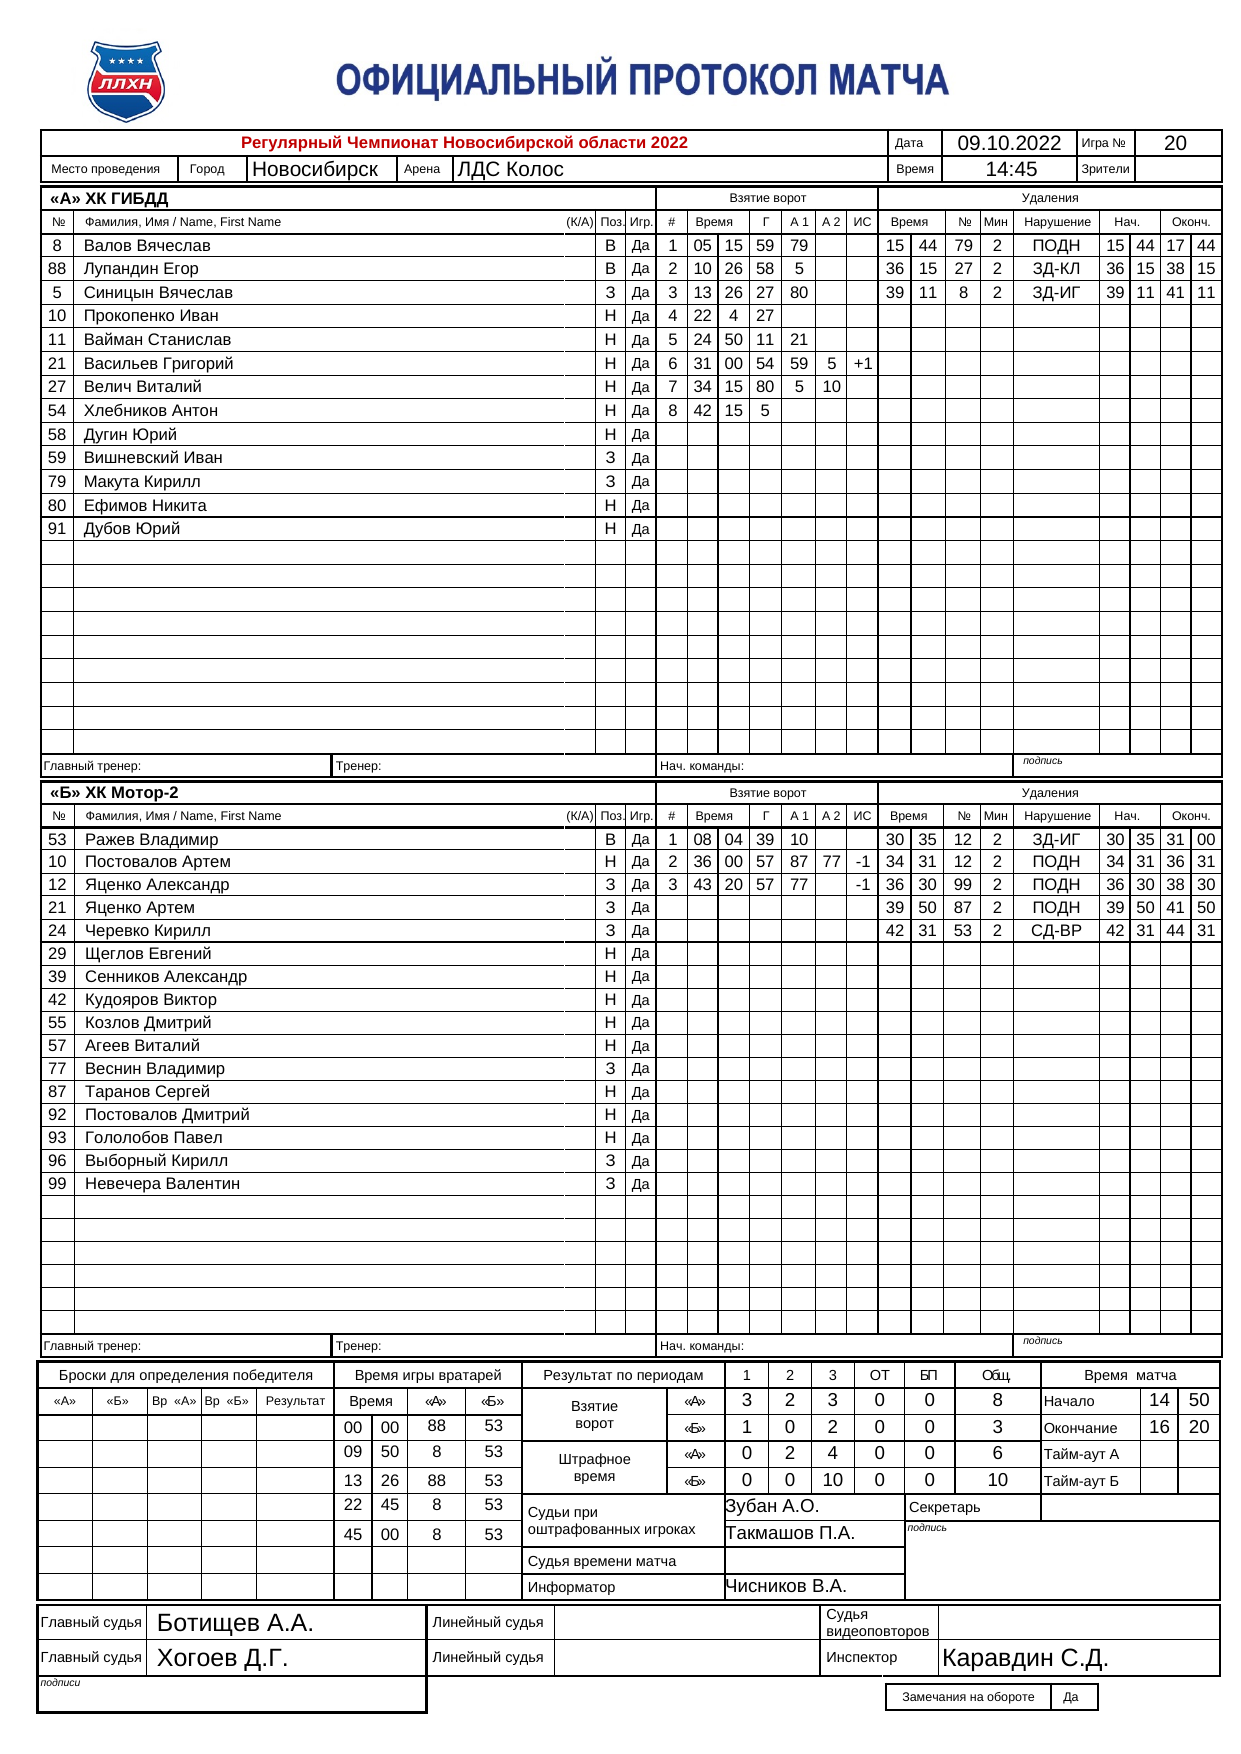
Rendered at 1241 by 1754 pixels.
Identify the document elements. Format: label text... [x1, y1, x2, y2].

table_cell «А» [408, 1389, 465, 1413]
table_cell [879, 328, 910, 351]
table_cell 35 [1131, 829, 1160, 849]
table_cell 87 [944, 896, 980, 918]
table_cell Нач. [1100, 805, 1160, 826]
table_cell Черевко Кирилл [75, 920, 564, 941]
table_cell [1161, 376, 1190, 398]
table_cell [1100, 1081, 1129, 1103]
table_cell 88 [408, 1468, 465, 1493]
table_cell [782, 943, 815, 964]
table_cell [1192, 1150, 1221, 1172]
table_cell [719, 966, 749, 987]
table_cell [912, 1219, 943, 1241]
table_cell 15 [719, 235, 749, 256]
table_cell Да [626, 518, 655, 540]
table_cell [750, 518, 781, 540]
table_cell [688, 896, 717, 918]
table_cell [257, 1574, 333, 1599]
table_cell Судья времени матча [523, 1548, 724, 1573]
table_cell № [944, 805, 980, 826]
table_cell ПОДН [1014, 235, 1099, 256]
table_cell [257, 1416, 333, 1440]
table_cell [847, 1311, 877, 1333]
table_cell 39 [42, 966, 74, 987]
table_cell 39 [879, 281, 910, 303]
table_cell [688, 423, 717, 445]
table_cell 5 [42, 281, 73, 303]
table_cell [1131, 1242, 1160, 1264]
table_cell [750, 1127, 781, 1149]
table_cell [847, 305, 877, 327]
table_cell [565, 1081, 595, 1103]
table_cell Яценко Александр [75, 874, 564, 895]
table_cell [912, 1058, 943, 1079]
table_cell [879, 565, 910, 587]
table_cell 36 [688, 850, 717, 872]
table_cell [750, 1012, 781, 1033]
table_cell [879, 494, 910, 516]
table_cell 53 [466, 1468, 521, 1493]
table_cell [719, 1150, 749, 1172]
table_cell [946, 612, 980, 634]
table_cell [688, 659, 717, 682]
table_cell [750, 989, 781, 1011]
table_cell [1161, 1288, 1190, 1310]
table_cell 13 [688, 281, 717, 303]
table_cell [981, 1173, 1013, 1195]
table_cell [912, 352, 945, 374]
table_cell [847, 1058, 877, 1079]
table_cell 12 [944, 850, 980, 872]
table_cell 15 [719, 399, 749, 422]
table_cell Да [626, 1035, 655, 1057]
table_cell [1192, 659, 1221, 682]
table_cell [1014, 328, 1099, 351]
table_cell [981, 612, 1013, 634]
table_cell [719, 1219, 749, 1241]
table_cell [944, 989, 980, 1011]
table_cell [596, 1219, 625, 1241]
table_cell [879, 730, 910, 753]
table_cell Да [626, 1058, 655, 1079]
table_cell [657, 943, 687, 964]
table_cell 2 [657, 257, 687, 280]
table_cell [879, 470, 910, 493]
table_cell [946, 518, 980, 540]
table_cell Н [596, 399, 625, 422]
table_cell [879, 446, 910, 469]
table_cell [912, 1104, 943, 1126]
table_cell [912, 1081, 943, 1103]
table_cell Да [626, 446, 655, 469]
table_cell Да [626, 989, 655, 1011]
table_cell 0 [905, 1468, 954, 1493]
table_cell [39, 1574, 92, 1599]
table_cell Штрафное время [523, 1442, 666, 1493]
table_cell ЗД-КЛ [1014, 257, 1099, 280]
table_header Время матча [1042, 1363, 1219, 1387]
table_cell [565, 588, 595, 611]
table_cell [688, 518, 717, 540]
table_cell Да [626, 1104, 655, 1126]
table_cell [1192, 399, 1221, 422]
table_cell 54 [750, 352, 781, 374]
table_cell 14:45 [943, 157, 1076, 181]
table_cell Мин [981, 805, 1013, 826]
table_cell [1014, 707, 1099, 729]
table_cell 29 [42, 943, 74, 964]
table_cell [946, 707, 980, 729]
table_cell [1161, 1012, 1190, 1033]
table_cell 42 [879, 920, 910, 941]
table_cell 3 [812, 1389, 854, 1413]
table_cell [1014, 1012, 1099, 1033]
table_cell -1 [847, 874, 877, 895]
table_cell [944, 1288, 980, 1310]
table_cell [688, 541, 717, 564]
table_cell [1131, 1058, 1160, 1079]
table_cell [981, 1150, 1013, 1172]
table_cell [565, 730, 595, 753]
table_cell 0 [905, 1442, 954, 1467]
table_cell 43 [688, 874, 717, 895]
table_cell 12 [944, 829, 980, 849]
table_cell 2 [657, 850, 687, 872]
table_cell Вишневский Иван [74, 446, 564, 469]
table_cell [750, 1311, 781, 1333]
table_cell [257, 1547, 333, 1573]
table_cell [1131, 352, 1160, 374]
table_cell Да [626, 1173, 655, 1195]
table_cell [946, 328, 980, 351]
table_cell [657, 1242, 687, 1264]
table_cell Главный судья [39, 1606, 146, 1639]
table_cell Постовалов Дмитрий [75, 1104, 564, 1126]
table_cell [1014, 943, 1099, 964]
table_cell 00 [719, 850, 749, 872]
table_header «А» ХК ГИБДД [42, 188, 655, 209]
table_cell [626, 1196, 655, 1218]
table_cell [373, 1547, 407, 1573]
table_cell [1192, 1104, 1221, 1126]
table_cell [782, 565, 815, 587]
table_cell [596, 683, 625, 706]
table_cell Ражев Владимир [75, 829, 564, 849]
table_cell Да [626, 305, 655, 327]
table_cell Время [688, 805, 749, 826]
table_cell 00 [373, 1521, 407, 1546]
table_cell [981, 1288, 1013, 1310]
table_cell [1192, 494, 1221, 516]
table_cell [879, 683, 910, 706]
table_cell Результат [257, 1389, 333, 1413]
table_cell [74, 541, 564, 564]
table_cell 36 [1161, 850, 1190, 872]
table_cell [1161, 730, 1190, 753]
table_cell [688, 1265, 717, 1287]
table_cell [719, 683, 749, 706]
table_cell [688, 730, 717, 753]
table_cell [466, 1574, 521, 1599]
table_cell 42 [42, 989, 74, 1011]
table_cell [782, 896, 815, 918]
table_cell [1161, 636, 1190, 658]
table_cell Тренер: [333, 755, 655, 776]
table_cell Хлебников Антон [74, 399, 564, 422]
table_cell [596, 730, 625, 753]
table_cell [719, 1242, 749, 1264]
table_cell Время [335, 1389, 407, 1413]
table_cell Да [626, 494, 655, 516]
table_cell [1192, 1035, 1221, 1057]
table_cell Н [596, 518, 625, 540]
table_cell [816, 1311, 846, 1333]
table_cell [912, 376, 945, 398]
table_cell [944, 1242, 980, 1264]
table_cell 5 [782, 257, 815, 280]
table_cell [466, 1547, 521, 1573]
table_cell 26 [719, 257, 749, 280]
table_cell Н [596, 494, 625, 516]
table_cell 36 [1100, 257, 1129, 280]
table_cell [1014, 1127, 1099, 1149]
table_cell Нач. [1100, 211, 1160, 233]
table_cell [847, 896, 877, 918]
table_cell [657, 1127, 687, 1149]
table_cell [1100, 1173, 1129, 1195]
table_cell [816, 1150, 846, 1172]
table_cell [719, 1288, 749, 1310]
table_cell [565, 896, 595, 918]
table_cell [847, 281, 877, 303]
table_cell Тайм-аут А [1042, 1441, 1140, 1467]
table_cell [657, 683, 687, 706]
table_cell [75, 1242, 564, 1264]
table_cell [847, 1081, 877, 1103]
table_cell [1161, 588, 1190, 611]
table_cell [750, 541, 781, 564]
table_cell [657, 588, 687, 611]
table_cell 55 [42, 1012, 74, 1033]
table_cell Невечера Валентин [75, 1173, 564, 1195]
table_cell [1100, 1150, 1129, 1172]
table_cell [847, 612, 877, 634]
table_cell «Б» [668, 1468, 724, 1493]
table_cell [74, 588, 564, 611]
table_cell [1192, 305, 1221, 327]
table_cell 5 [750, 399, 781, 422]
table_cell 15 [912, 257, 945, 280]
table_cell -1 [847, 850, 877, 872]
table_cell Кудояров Виктор [75, 989, 564, 1011]
table_cell [1131, 683, 1160, 706]
table_header Регулярный Чемпионат Новосибирской области 2022 [42, 131, 887, 155]
table_cell [981, 989, 1013, 1011]
table_cell Да [626, 376, 655, 398]
table_cell 3 [956, 1415, 1040, 1440]
table_cell [42, 588, 73, 611]
table_cell [981, 399, 1013, 422]
table_cell [719, 1012, 749, 1033]
table_cell [1100, 989, 1129, 1011]
table_cell З [596, 896, 625, 918]
table_cell [1161, 328, 1190, 351]
table_cell Да [626, 943, 655, 964]
table_cell [565, 423, 595, 445]
table_cell Да [626, 257, 655, 280]
table_cell [1161, 1150, 1190, 1172]
table_cell [879, 707, 910, 729]
table_cell 77 [782, 874, 815, 895]
table_cell [626, 659, 655, 682]
table_cell [1100, 494, 1129, 516]
table_cell [782, 1311, 815, 1333]
table_cell 36 [879, 874, 910, 895]
table_cell Каравдин С.Д. [939, 1640, 1219, 1675]
table_cell 87 [782, 850, 815, 872]
table_cell Такмашов П.А. [726, 1521, 904, 1546]
table_cell [1100, 1242, 1129, 1264]
table_cell [626, 730, 655, 753]
table_cell [750, 423, 781, 445]
table_cell [39, 1468, 92, 1493]
table_cell 59 [750, 235, 781, 256]
table_cell Н [596, 352, 625, 374]
table_cell [1161, 494, 1190, 516]
table_cell [1131, 588, 1160, 611]
table_cell [1161, 1265, 1190, 1287]
table_cell [946, 588, 980, 611]
table_cell Судьи при оштрафованных игроках [523, 1495, 724, 1546]
table_cell [879, 1288, 910, 1310]
table_cell [782, 305, 815, 327]
table_cell 59 [42, 446, 73, 469]
table_cell [847, 1012, 877, 1033]
table_cell 2 [981, 257, 1013, 280]
table_cell Секретарь [906, 1495, 1040, 1520]
table_cell [1100, 1035, 1129, 1057]
table_cell [596, 1288, 625, 1310]
table_cell [782, 1127, 815, 1149]
table_cell [944, 1081, 980, 1103]
table_cell [719, 896, 749, 918]
table_cell Велич Виталий [74, 376, 564, 398]
table_cell [565, 1219, 595, 1241]
table_cell 2 [981, 235, 1013, 256]
table_cell [879, 518, 910, 540]
table_cell Взятие ворот [523, 1389, 666, 1440]
table_cell 09 [335, 1441, 371, 1467]
table_cell 57 [750, 874, 781, 895]
table_cell Выборный Кирилл [75, 1150, 564, 1172]
table_cell [750, 612, 781, 634]
table_cell [1161, 518, 1190, 540]
table_cell [1131, 707, 1160, 729]
table_cell 08 [688, 829, 717, 849]
table_cell 4 [719, 305, 749, 327]
table_cell [657, 1196, 687, 1218]
table_cell [1100, 352, 1129, 374]
table_cell [981, 683, 1013, 706]
table_cell 20 [719, 874, 749, 895]
table_cell [596, 612, 625, 634]
table_cell Да [626, 896, 655, 918]
table_cell 45 [373, 1494, 407, 1520]
table_cell [565, 376, 595, 398]
table_cell 50 [1192, 896, 1221, 918]
table_cell 34 [1100, 850, 1129, 872]
table_cell [565, 305, 595, 327]
table_cell 26 [373, 1468, 407, 1493]
table_cell Н [596, 850, 625, 872]
table_cell [1192, 1081, 1221, 1103]
table_cell [879, 588, 910, 611]
table_header 1 [726, 1363, 768, 1387]
table_cell 53 [466, 1521, 521, 1546]
table_cell [1192, 423, 1221, 445]
table_cell [428, 1677, 882, 1711]
table_cell 31 [1192, 920, 1221, 941]
table_cell [39, 1494, 92, 1520]
table_cell [1161, 446, 1190, 469]
table_cell СД-ВР [1014, 920, 1099, 941]
table_cell А 1 [782, 211, 815, 233]
table_cell 5 [657, 328, 687, 351]
table_cell Да [626, 470, 655, 493]
table_cell [912, 1196, 943, 1218]
table_cell ИС [847, 211, 877, 233]
table_cell подпись [1014, 1335, 1221, 1356]
table_cell [1131, 1311, 1160, 1333]
table_cell [879, 989, 910, 1011]
table_cell Постовалов Артем [75, 850, 564, 872]
table_cell 41 [1161, 896, 1190, 918]
table_header Взятие ворот [657, 783, 877, 803]
table_header Взятие ворот [657, 188, 877, 209]
table_cell 44 [1131, 235, 1160, 256]
table_cell [42, 1219, 74, 1241]
table_cell [42, 1311, 74, 1333]
table_cell [1100, 446, 1129, 469]
table_cell [555, 1606, 819, 1639]
table_cell Фамилия, Имя / Name, First Name [75, 805, 565, 826]
table_cell [719, 636, 749, 658]
table_cell [1131, 1150, 1160, 1172]
table_cell [981, 1265, 1013, 1287]
table_cell [148, 1441, 201, 1467]
table_cell [565, 1196, 595, 1218]
table_cell [1131, 1127, 1160, 1149]
table_cell [944, 1150, 980, 1172]
table_cell [782, 1150, 815, 1172]
table_cell 39 [1100, 281, 1129, 303]
table_cell [981, 494, 1013, 516]
table_cell [782, 588, 815, 611]
table_cell [1131, 943, 1160, 964]
table_cell 53 [466, 1416, 521, 1440]
table_cell [879, 305, 910, 327]
table_cell [42, 1265, 74, 1287]
table_cell [847, 235, 877, 256]
table_cell 59 [782, 352, 815, 374]
table_cell 2 [981, 829, 1013, 849]
table_cell Да [626, 920, 655, 941]
table_cell [782, 1058, 815, 1079]
table_header 2 [769, 1363, 811, 1387]
table_cell [981, 1081, 1013, 1103]
table_cell [719, 565, 749, 587]
table_cell [1131, 541, 1160, 564]
table_cell [816, 683, 846, 706]
table_cell [981, 588, 1013, 611]
table_cell [688, 683, 717, 706]
table_cell [626, 1288, 655, 1310]
table_cell [1100, 707, 1129, 729]
table_cell [1141, 1468, 1177, 1493]
table_cell [1192, 1058, 1221, 1079]
table_cell [1100, 730, 1129, 753]
table_cell Да [626, 829, 655, 849]
table_cell [657, 612, 687, 634]
table_cell [1100, 470, 1129, 493]
table_cell [879, 1150, 910, 1172]
table_cell [596, 659, 625, 682]
table_cell [750, 1196, 781, 1218]
table_cell Нарушение [1014, 805, 1099, 826]
table_cell 6 [657, 352, 687, 374]
table_cell [879, 1081, 910, 1103]
table_cell [1161, 565, 1190, 587]
table_header Удаления [879, 188, 1221, 209]
table_cell [847, 683, 877, 706]
table_cell [912, 494, 945, 516]
table_cell З [596, 281, 625, 303]
table_cell Н [596, 989, 625, 1011]
table_cell [1100, 518, 1129, 540]
table_cell [1100, 1058, 1129, 1079]
table_cell [74, 730, 564, 753]
table_cell А 1 [782, 805, 815, 826]
table_cell [688, 494, 717, 516]
table_cell [1192, 1196, 1221, 1218]
table_cell 77 [42, 1058, 74, 1079]
table_cell [719, 470, 749, 493]
table_cell [912, 1173, 943, 1195]
table_cell [257, 1494, 333, 1520]
table_cell [816, 612, 846, 634]
table_cell [750, 565, 781, 587]
table_cell З [596, 920, 625, 941]
table_cell [202, 1521, 256, 1546]
table_cell 30 [1131, 874, 1160, 895]
table_cell [879, 659, 910, 682]
table_cell 27 [750, 305, 781, 327]
table_cell 00 [335, 1416, 371, 1440]
table_cell 27 [750, 281, 781, 303]
table_cell [688, 1173, 717, 1195]
table_cell [782, 707, 815, 729]
table_cell [750, 1150, 781, 1172]
table_cell [816, 1196, 846, 1218]
table_cell [39, 1416, 92, 1440]
table_cell 24 [688, 328, 717, 351]
table_cell 31 [1131, 850, 1160, 872]
table_cell [626, 541, 655, 564]
table_cell [1192, 1265, 1221, 1287]
table_cell [688, 565, 717, 587]
table_cell 30 [1192, 874, 1221, 895]
table_cell [816, 494, 846, 516]
table_cell 7 [657, 376, 687, 398]
table_cell Да [626, 423, 655, 445]
table_cell [688, 470, 717, 493]
table_cell [688, 1058, 717, 1079]
table_cell [847, 730, 877, 753]
table_cell [626, 683, 655, 706]
table_cell ЗД-ИГ [1014, 281, 1099, 303]
table_cell ИС [847, 805, 877, 826]
table_cell [657, 1265, 687, 1287]
table_cell «Б» [93, 1389, 147, 1413]
table_cell [879, 612, 910, 634]
table_cell [596, 588, 625, 611]
table_cell [1179, 1441, 1219, 1467]
table_cell [1161, 352, 1190, 374]
table_cell 54 [42, 399, 73, 422]
table_cell [42, 1196, 74, 1218]
table_cell +1 [847, 352, 877, 374]
table_cell 5 [782, 376, 815, 398]
table_cell № [42, 211, 73, 233]
table_cell 11 [1131, 281, 1160, 303]
table_cell [688, 1150, 717, 1172]
table_cell [946, 352, 980, 374]
table_cell [847, 920, 877, 941]
table_cell [782, 518, 815, 540]
table_cell [148, 1494, 201, 1520]
table_cell [657, 1104, 687, 1126]
table_cell Валов Вячеслав [74, 235, 564, 256]
table_cell [565, 352, 595, 374]
table_cell [1131, 966, 1160, 987]
table_cell 88 [408, 1416, 465, 1440]
table_cell [719, 494, 749, 516]
table_cell 10 [42, 850, 74, 872]
table_cell [42, 1242, 74, 1264]
table_cell [1131, 1012, 1160, 1033]
table_cell [1161, 1127, 1190, 1149]
table_header БП [905, 1363, 954, 1387]
table_cell [946, 423, 980, 445]
table_cell [42, 612, 73, 634]
table_cell [42, 1288, 74, 1310]
table_cell [1161, 305, 1190, 327]
table_header Дата [889, 131, 941, 155]
table_cell [816, 399, 846, 422]
table_cell [816, 1242, 846, 1264]
table_cell [1131, 305, 1160, 327]
table_cell 8 [42, 235, 73, 256]
table_cell [816, 1058, 846, 1079]
table_cell 39 [1100, 896, 1129, 918]
table_cell [408, 1547, 465, 1573]
table_cell [42, 707, 73, 729]
table_cell [202, 1494, 256, 1520]
table_cell [1192, 518, 1221, 540]
table_cell [944, 1196, 980, 1218]
table_cell [1192, 376, 1221, 398]
table_cell подписи [39, 1677, 425, 1711]
table_cell [912, 518, 945, 540]
table_cell [816, 1081, 846, 1103]
table_cell Синицын Вячеслав [74, 281, 564, 303]
table_cell [847, 1150, 877, 1172]
table_cell Нач. команды: [657, 1335, 1012, 1356]
table_cell 27 [42, 376, 73, 398]
table_cell [750, 683, 781, 706]
table_cell [1131, 494, 1160, 516]
table_cell [1192, 1311, 1221, 1333]
table_cell 15 [719, 376, 749, 398]
table_cell [565, 541, 595, 564]
table_cell [1161, 1058, 1190, 1079]
table_cell [688, 636, 717, 658]
table_cell 3 [657, 281, 687, 303]
table_cell [946, 399, 980, 422]
table_cell [1131, 328, 1160, 351]
table_cell З [596, 446, 625, 469]
table_cell [912, 1288, 943, 1310]
table_cell [1131, 1219, 1160, 1241]
table_cell [946, 683, 980, 706]
table_cell [847, 829, 877, 849]
table_cell [1192, 1288, 1221, 1310]
table_cell [816, 1127, 846, 1149]
table_cell [565, 989, 595, 1011]
table_cell [879, 541, 910, 564]
table_cell [657, 1058, 687, 1079]
table_cell [847, 1104, 877, 1126]
table_cell [1192, 730, 1221, 753]
table_cell 50 [912, 896, 943, 918]
table_cell З [596, 1058, 625, 1079]
table_header Замечания на обороте [887, 1685, 1050, 1709]
table_cell [816, 328, 846, 351]
table_cell Козлов Дмитрий [75, 1012, 564, 1033]
table_cell [1131, 1288, 1160, 1310]
table_cell [879, 352, 910, 374]
table_cell ПОДН [1014, 850, 1099, 872]
table_cell [719, 1058, 749, 1079]
table_cell [257, 1468, 333, 1493]
table_cell Зубан А.О. [726, 1495, 904, 1520]
table_cell Да [626, 1081, 655, 1103]
table_cell 38 [1161, 257, 1190, 280]
table_cell [626, 707, 655, 729]
table_cell [688, 966, 717, 987]
table_cell [565, 1012, 595, 1033]
table_cell [1192, 565, 1221, 587]
table_cell [1100, 636, 1129, 658]
table_cell 0 [726, 1442, 768, 1467]
table_cell 53 [466, 1441, 521, 1467]
table_cell [981, 565, 1013, 587]
table_cell [1014, 1058, 1099, 1079]
table_cell [944, 1173, 980, 1195]
table_cell [1192, 588, 1221, 611]
table_cell [555, 1640, 819, 1675]
table_cell [847, 659, 877, 682]
table_cell [42, 730, 73, 753]
table_cell [816, 659, 846, 682]
table_cell [1161, 399, 1190, 422]
table_cell [782, 636, 815, 658]
table_cell [847, 1242, 877, 1264]
table_cell [657, 1035, 687, 1057]
table_cell [688, 1288, 717, 1310]
table_cell [39, 1547, 92, 1573]
table_cell [688, 989, 717, 1011]
table_cell Н [596, 943, 625, 964]
table_cell 3 [657, 874, 687, 895]
table_cell [816, 896, 846, 918]
table_cell 57 [750, 850, 781, 872]
table_cell [981, 1104, 1013, 1126]
table_cell [879, 943, 910, 964]
table_cell [816, 470, 846, 493]
table_header «Б» ХК Мотор-2 [42, 783, 655, 803]
table_cell [946, 659, 980, 682]
table_cell [1014, 1196, 1099, 1218]
table_cell [879, 1104, 910, 1126]
table_cell [1131, 376, 1160, 398]
table_cell 50 [373, 1441, 407, 1467]
table_cell [565, 399, 595, 422]
table_cell 11 [912, 281, 945, 303]
table_cell Н [596, 423, 625, 445]
table_cell [879, 1035, 910, 1057]
table_cell Гололобов Павел [75, 1127, 564, 1149]
table_cell 50 [719, 328, 749, 351]
table_cell Новосибирск [248, 157, 396, 181]
table_cell [1131, 423, 1160, 445]
table_cell [565, 1311, 595, 1333]
table_cell [565, 281, 595, 303]
table_cell ЛДС Колос [454, 157, 887, 181]
table_cell 50 [1179, 1389, 1219, 1413]
table_cell 53 [466, 1494, 521, 1520]
table_cell [944, 1127, 980, 1149]
table_cell Да [626, 874, 655, 895]
table_cell Прокопенко Иван [74, 305, 564, 327]
table_cell [657, 989, 687, 1011]
table_cell 44 [912, 235, 945, 256]
table_cell Вайман Станислав [74, 328, 564, 351]
table_cell [719, 1173, 749, 1195]
table_cell [782, 494, 815, 516]
table_cell [719, 588, 749, 611]
table_cell # [657, 805, 687, 826]
table_cell [1161, 989, 1190, 1011]
table_cell 0 [726, 1468, 768, 1493]
table_cell [847, 1127, 877, 1149]
table_cell [847, 1219, 877, 1241]
table_cell [1131, 1265, 1160, 1287]
table_cell [946, 470, 980, 493]
table_cell [657, 659, 687, 682]
table_cell [335, 1574, 371, 1599]
table_cell [1014, 399, 1099, 422]
table_cell 2 [981, 281, 1013, 303]
table_cell Главный тренер: [42, 755, 330, 776]
table_cell [750, 1035, 781, 1057]
table_cell [1161, 1035, 1190, 1057]
table_cell [782, 989, 815, 1011]
table_cell [565, 1058, 595, 1079]
table_cell [202, 1574, 256, 1599]
table_cell [1192, 636, 1221, 658]
table_cell 17 [1161, 235, 1190, 256]
table_cell 2 [769, 1389, 811, 1413]
table_cell [912, 1035, 943, 1057]
table_cell [782, 1196, 815, 1218]
table_cell [39, 1441, 92, 1467]
table_cell Поз. [596, 805, 625, 826]
table_cell [847, 399, 877, 422]
table_cell [879, 1196, 910, 1218]
table_cell [148, 1521, 201, 1546]
table_cell 36 [1100, 874, 1129, 895]
table_cell Да [626, 1012, 655, 1033]
table_cell 00 [1192, 829, 1221, 849]
table_cell ПОДН [1014, 874, 1099, 895]
table_cell [688, 1035, 717, 1057]
table_cell [879, 1127, 910, 1149]
table_cell [750, 1219, 781, 1241]
table_cell 42 [688, 399, 717, 422]
table_cell [657, 423, 687, 445]
table_header 20 [1136, 131, 1221, 155]
table_cell [688, 1127, 717, 1149]
table_cell [1131, 1081, 1160, 1103]
table_cell [688, 1081, 717, 1103]
table_cell 14 [1141, 1389, 1177, 1413]
table_cell [93, 1547, 147, 1573]
table_cell [626, 1265, 655, 1287]
table_header 3 [812, 1363, 854, 1387]
table_cell [719, 1081, 749, 1103]
table_cell [847, 423, 877, 445]
table_cell «А» [39, 1389, 92, 1413]
table_cell [816, 235, 846, 256]
table_cell [1014, 683, 1099, 706]
table_cell [1100, 1219, 1129, 1241]
table_cell [944, 1219, 980, 1241]
table_cell [688, 446, 717, 469]
table_cell [816, 1012, 846, 1033]
table_cell [847, 1265, 877, 1287]
table_cell [879, 636, 910, 658]
table_cell Да [626, 352, 655, 374]
table_cell [1192, 966, 1221, 987]
table_header Броски для определения победителя [39, 1363, 333, 1387]
table_cell 1 [657, 235, 687, 256]
table_cell [1136, 157, 1221, 181]
table_cell [565, 257, 595, 280]
table_cell [946, 494, 980, 516]
table_cell [1131, 636, 1160, 658]
table_cell [408, 1574, 465, 1599]
table_cell 10 [688, 257, 717, 280]
table_cell [847, 1035, 877, 1057]
table_cell [657, 446, 687, 469]
table_cell [626, 565, 655, 587]
table_cell [1192, 328, 1221, 351]
table_cell [1014, 518, 1099, 540]
table_cell 2 [769, 1442, 811, 1467]
table_cell 0 [769, 1468, 811, 1493]
table_cell [816, 829, 846, 849]
table_cell [1100, 376, 1129, 398]
table_cell [847, 541, 877, 564]
table_cell [202, 1468, 256, 1493]
table_cell [847, 494, 877, 516]
table_cell Место проведения [42, 157, 177, 181]
table_cell Зрители [1078, 157, 1134, 181]
table_cell [75, 1265, 564, 1287]
table_cell [912, 328, 945, 351]
table_cell [847, 328, 877, 351]
table_cell [565, 966, 595, 987]
table_cell [1100, 399, 1129, 422]
table_cell Время [879, 805, 943, 826]
table_cell [688, 612, 717, 634]
table_cell 11 [42, 328, 73, 351]
table_cell [202, 1416, 256, 1440]
table_cell [912, 683, 945, 706]
table_cell [1014, 541, 1099, 564]
table_cell [879, 376, 910, 398]
table_cell [1099, 1682, 1220, 1711]
table_cell 31 [912, 920, 943, 941]
table_cell Чисников В.А. [726, 1575, 904, 1599]
table_cell [719, 943, 749, 964]
table_cell [1100, 541, 1129, 564]
table_cell [1161, 423, 1190, 445]
table_cell [75, 1311, 564, 1333]
table_cell «А» [668, 1389, 724, 1413]
table_cell [912, 423, 945, 445]
table_cell [912, 399, 945, 422]
table_cell [75, 1219, 564, 1241]
table_cell [1192, 1012, 1221, 1033]
table_cell 31 [1192, 850, 1221, 872]
table_cell [688, 1219, 717, 1241]
table_cell [847, 565, 877, 587]
table_cell [719, 612, 749, 634]
table_cell 79 [946, 235, 980, 256]
table_cell [1192, 1173, 1221, 1195]
table_cell [879, 1058, 910, 1079]
table_cell [912, 1012, 943, 1033]
table_cell [981, 305, 1013, 327]
table_cell [816, 636, 846, 658]
table_cell [1192, 1127, 1221, 1149]
table_cell [1014, 376, 1099, 398]
table_cell [816, 518, 846, 540]
table_cell 44 [1161, 920, 1190, 941]
table_cell [1100, 305, 1129, 327]
table_cell [750, 494, 781, 516]
table_cell [847, 588, 877, 611]
table_cell З [596, 874, 625, 895]
table_cell [912, 730, 945, 753]
table_cell [626, 588, 655, 611]
table_cell [944, 1035, 980, 1057]
table_cell [1131, 989, 1160, 1011]
table_cell Н [596, 1035, 625, 1057]
table_cell [750, 470, 781, 493]
table_cell 91 [42, 518, 73, 540]
table_cell [596, 1265, 625, 1287]
table_cell [981, 636, 1013, 658]
table_cell [719, 518, 749, 540]
table_cell 2 [812, 1415, 854, 1440]
table_cell [93, 1468, 147, 1493]
table_cell [782, 966, 815, 987]
table_cell 36 [879, 257, 910, 280]
table_cell [657, 1081, 687, 1103]
table_cell [782, 1035, 815, 1057]
table_cell [981, 470, 1013, 493]
table_cell [373, 1574, 407, 1599]
table_cell 22 [688, 305, 717, 327]
table_cell [981, 707, 1013, 729]
table_cell 24 [42, 920, 74, 941]
table_cell [596, 636, 625, 658]
table_cell [1014, 1311, 1099, 1333]
table_cell [42, 636, 73, 658]
table_cell [1014, 966, 1099, 987]
table_cell [847, 470, 877, 493]
table_cell [981, 1012, 1013, 1033]
table_cell [93, 1521, 147, 1546]
table_cell [1014, 470, 1099, 493]
table_cell [981, 1242, 1013, 1264]
table_cell [688, 1242, 717, 1264]
table_cell [257, 1521, 333, 1546]
table_cell [1014, 989, 1099, 1011]
table_cell [816, 1104, 846, 1126]
table_header Общ. [956, 1363, 1040, 1387]
table_cell 13 [335, 1468, 371, 1493]
table_cell [148, 1468, 201, 1493]
table_cell [719, 423, 749, 445]
table_cell [1100, 1265, 1129, 1287]
table_cell подпись [906, 1522, 1219, 1599]
table_header 09.10.2022 [943, 131, 1076, 155]
table_cell [1192, 446, 1221, 469]
table_cell 30 [912, 874, 943, 895]
table_cell [782, 730, 815, 753]
table_cell [816, 541, 846, 564]
table_cell [750, 966, 781, 987]
table_cell 31 [1131, 920, 1160, 941]
table_cell [946, 446, 980, 469]
table_cell [1179, 1468, 1219, 1493]
table_cell «Б» [668, 1415, 724, 1440]
table_cell [74, 636, 564, 658]
table_cell [565, 1127, 595, 1149]
table_cell 87 [42, 1081, 74, 1103]
table_cell [847, 1173, 877, 1195]
table_cell [1014, 494, 1099, 516]
table_cell [847, 1196, 877, 1218]
table_cell [1100, 659, 1129, 682]
table_cell [39, 1521, 92, 1546]
table_cell [1131, 1196, 1160, 1218]
table_cell [816, 989, 846, 1011]
table_cell [1161, 1219, 1190, 1241]
table_cell [1014, 1219, 1099, 1241]
table_cell 10 [812, 1468, 854, 1493]
table_cell 88 [42, 257, 73, 280]
table_cell [596, 541, 625, 564]
table_cell [816, 943, 846, 964]
table_cell [1192, 989, 1221, 1011]
table_cell [257, 1441, 333, 1467]
table_cell 35 [912, 829, 943, 849]
table_cell [750, 1242, 781, 1264]
table_cell [946, 565, 980, 587]
table_cell 58 [42, 423, 73, 445]
table_cell [1161, 1242, 1190, 1264]
table_cell [719, 1035, 749, 1057]
table_cell 0 [855, 1468, 904, 1493]
table_cell [626, 612, 655, 634]
table_cell 39 [750, 829, 781, 849]
table_cell № [42, 805, 74, 826]
table_cell Васильев Григорий [74, 352, 564, 374]
table_cell [719, 1196, 749, 1218]
table_cell 92 [42, 1104, 74, 1126]
table_cell 0 [855, 1442, 904, 1467]
table_cell [912, 1311, 943, 1333]
table_cell [981, 1127, 1013, 1149]
table_cell [750, 659, 781, 682]
table_cell [42, 565, 73, 587]
table_cell Тайм-аут Б [1042, 1468, 1140, 1493]
table_cell [1131, 399, 1160, 422]
table_cell [1100, 943, 1129, 964]
table_cell 8 [408, 1441, 465, 1467]
table_cell [1131, 470, 1160, 493]
table_cell [565, 470, 595, 493]
table_cell Время [889, 157, 941, 181]
table_cell [1131, 1104, 1160, 1126]
table_cell [981, 659, 1013, 682]
table_cell 44 [1192, 235, 1221, 256]
table_cell [912, 446, 945, 469]
table_cell [912, 636, 945, 658]
table_cell [1100, 1196, 1129, 1218]
table_cell [565, 920, 595, 941]
table_cell [879, 1311, 910, 1333]
table_cell 26 [719, 281, 749, 303]
table_cell А 2 [816, 211, 846, 233]
table_cell 80 [782, 281, 815, 303]
table_cell [816, 281, 846, 303]
table_cell Н [596, 966, 625, 987]
table_cell Да [626, 328, 655, 351]
table_cell [879, 966, 910, 987]
table_cell [1131, 659, 1160, 682]
table_cell [565, 1173, 595, 1195]
table_cell Дугин Юрий [74, 423, 564, 445]
table_cell 0 [855, 1389, 904, 1413]
table_cell [1161, 707, 1190, 729]
table_cell 15 [1100, 235, 1129, 256]
table_cell 57 [42, 1035, 74, 1057]
table_cell 15 [879, 235, 910, 256]
table_cell 10 [956, 1468, 1040, 1493]
table_cell Таранов Сергей [75, 1081, 564, 1103]
table_cell ПОДН [1014, 896, 1099, 918]
table_cell [782, 541, 815, 564]
table_cell [565, 235, 595, 256]
table_cell 8 [408, 1521, 465, 1546]
table_cell [719, 730, 749, 753]
table_cell [596, 1242, 625, 1264]
table_cell [719, 1265, 749, 1287]
table_cell [565, 1035, 595, 1057]
table_cell З [596, 1173, 625, 1195]
table_cell Агеев Виталий [75, 1035, 564, 1057]
table_cell 00 [719, 352, 749, 374]
table_cell [657, 1288, 687, 1310]
table_cell [816, 1035, 846, 1057]
table_cell [1161, 1081, 1190, 1103]
table_cell Инспектор [821, 1640, 938, 1675]
table_cell Информатор [523, 1575, 724, 1599]
table_cell [1131, 1035, 1160, 1057]
table_cell [981, 1058, 1013, 1079]
table_cell [879, 1219, 910, 1241]
table_cell 8 [956, 1389, 1040, 1413]
table_cell 42 [1100, 920, 1129, 941]
table_header Результат по периодам [523, 1363, 724, 1387]
table_cell [688, 1196, 717, 1218]
table_cell [750, 1058, 781, 1079]
table_cell [1014, 1173, 1099, 1195]
table_cell Да [626, 966, 655, 987]
table_cell [1131, 565, 1160, 587]
table_cell Мин [981, 211, 1013, 233]
table_cell [1161, 683, 1190, 706]
table_cell [148, 1574, 201, 1599]
table_cell [565, 659, 595, 682]
table_cell [1100, 683, 1129, 706]
table_cell [565, 612, 595, 634]
table_cell [816, 874, 846, 895]
table_cell [688, 1012, 717, 1033]
table_cell [981, 518, 1013, 540]
table_cell [782, 399, 815, 422]
table_cell [782, 920, 815, 941]
table_cell [912, 1242, 943, 1264]
table_cell Город [179, 157, 246, 181]
table_cell [981, 376, 1013, 398]
table_cell Да [626, 850, 655, 872]
table_cell [879, 1242, 910, 1264]
table_cell 0 [769, 1415, 811, 1440]
table_cell 04 [719, 829, 749, 849]
table_cell 30 [1100, 829, 1129, 849]
table_cell 30 [879, 829, 910, 849]
table_cell [42, 683, 73, 706]
table_cell [657, 518, 687, 540]
table_cell [782, 1104, 815, 1126]
table_cell Щеглов Евгений [75, 943, 564, 964]
table_cell [782, 1219, 815, 1241]
table_cell Сенников Александр [75, 966, 564, 987]
table_cell [148, 1416, 201, 1440]
table_cell [1161, 1311, 1190, 1333]
table_cell Н [596, 1127, 625, 1149]
table_cell [1192, 707, 1221, 729]
table_cell 99 [944, 874, 980, 895]
table_cell [1014, 1035, 1099, 1057]
table_cell [565, 328, 595, 351]
table_cell «Б » [466, 1389, 521, 1413]
table_cell 00 [373, 1416, 407, 1440]
table_cell В [596, 257, 625, 280]
table_cell 1 [657, 829, 687, 849]
table_cell # [657, 211, 687, 233]
table_header Игра № [1078, 131, 1134, 155]
table_cell [688, 1104, 717, 1126]
table_cell Главный судья [39, 1640, 146, 1675]
table_header Да [1052, 1685, 1097, 1709]
table_cell [565, 1150, 595, 1172]
table_cell [939, 1606, 1219, 1639]
table_cell [816, 730, 846, 753]
table_cell [148, 1547, 201, 1573]
table_cell [657, 1012, 687, 1033]
table_cell [565, 874, 595, 895]
table_cell [1192, 541, 1221, 564]
table_cell 16 [1141, 1415, 1177, 1440]
table_cell 11 [1192, 281, 1221, 303]
table_cell [202, 1441, 256, 1467]
table_cell 31 [688, 352, 717, 374]
table_cell [688, 920, 717, 941]
table_cell [93, 1574, 147, 1599]
table_cell [93, 1494, 147, 1520]
table_cell 21 [42, 352, 73, 374]
table_cell Да [626, 235, 655, 256]
table_cell [782, 1081, 815, 1103]
table_cell [1161, 541, 1190, 564]
table_cell [1014, 1081, 1099, 1103]
table_cell [1141, 1441, 1177, 1467]
table_cell [1100, 612, 1129, 634]
table_cell Линейный судья [428, 1606, 554, 1639]
table_cell Лупандин Егор [74, 257, 564, 280]
table_cell З [596, 1150, 625, 1172]
table_cell [1192, 612, 1221, 634]
table_cell [981, 423, 1013, 445]
table_cell [657, 707, 687, 729]
table_cell [782, 612, 815, 634]
table_cell [847, 966, 877, 987]
table_cell [816, 446, 846, 469]
table_cell Веснин Владимир [75, 1058, 564, 1079]
table_cell Арена [398, 157, 452, 181]
table_cell 4 [657, 305, 687, 327]
table_cell [42, 541, 73, 564]
table_cell [1161, 612, 1190, 634]
table_cell [782, 470, 815, 493]
table_cell Яценко Артем [75, 896, 564, 918]
table_cell 8 [946, 281, 980, 303]
table_cell Время [688, 211, 749, 233]
table_cell [565, 565, 595, 587]
table_cell [688, 1311, 717, 1333]
table_cell [565, 1288, 595, 1310]
table_cell [74, 659, 564, 682]
table_cell В [596, 235, 625, 256]
table_cell [946, 305, 980, 327]
table_cell Игр. [626, 211, 655, 233]
table_cell Нач. команды: [657, 755, 1012, 776]
table_cell Да [626, 399, 655, 422]
table_cell [1014, 1150, 1099, 1172]
table_cell [1161, 1196, 1190, 1218]
table_cell подпись [1014, 755, 1221, 776]
table_cell [596, 1311, 625, 1333]
table_cell [657, 541, 687, 564]
table_cell Н [596, 376, 625, 398]
table_cell Окончание [1042, 1415, 1140, 1440]
table_cell [847, 707, 877, 729]
table_cell [981, 1219, 1013, 1241]
table_cell [657, 730, 687, 753]
table_cell [782, 423, 815, 445]
table_cell 31 [1161, 829, 1190, 849]
table_cell [782, 659, 815, 682]
table_cell [657, 1219, 687, 1241]
table_cell [750, 1173, 781, 1195]
table_cell [1192, 1242, 1221, 1264]
table_cell Нарушение [1014, 211, 1099, 233]
table_cell [1131, 612, 1160, 634]
table_cell Ботищев А.А. [147, 1606, 425, 1639]
table_cell Поз. [596, 211, 625, 233]
table_cell [565, 636, 595, 658]
table_cell Ефимов Никита [74, 494, 564, 516]
table_cell [719, 920, 749, 941]
table_cell [944, 1265, 980, 1287]
table_cell [74, 683, 564, 706]
table_cell 79 [42, 470, 73, 493]
table_cell [1014, 446, 1099, 469]
table_cell [688, 943, 717, 964]
table_cell [944, 966, 980, 987]
table_cell Оконч. [1161, 211, 1221, 233]
table_cell [1100, 1012, 1129, 1033]
table_cell [1161, 1173, 1190, 1195]
table_cell [1161, 659, 1190, 682]
table_cell (К/А) [565, 211, 595, 233]
table_cell [750, 896, 781, 918]
table_cell [74, 707, 564, 729]
table_cell [1161, 470, 1190, 493]
table_cell [74, 565, 564, 587]
table_cell [719, 1127, 749, 1149]
table_cell [719, 1104, 749, 1126]
table_cell [657, 470, 687, 493]
table_cell [657, 1150, 687, 1172]
table_cell [750, 943, 781, 964]
table_cell [565, 829, 595, 849]
table_cell [782, 1012, 815, 1033]
table_cell 12 [42, 874, 74, 895]
table_cell [944, 1104, 980, 1126]
table_cell 31 [912, 850, 943, 872]
table_cell [944, 1311, 980, 1333]
table_cell [750, 707, 781, 729]
table_cell [565, 943, 595, 964]
table_cell [750, 730, 781, 753]
table_cell 41 [1161, 281, 1190, 303]
table_cell [202, 1547, 256, 1573]
table_cell [750, 588, 781, 611]
table_cell [912, 305, 945, 327]
table_cell [1014, 612, 1099, 634]
table_cell Да [626, 1127, 655, 1149]
table_cell [75, 1288, 564, 1310]
table_cell 0 [855, 1415, 904, 1440]
table_cell [750, 636, 781, 658]
table_cell [1161, 966, 1190, 987]
table_cell 79 [782, 235, 815, 256]
table_cell 21 [42, 896, 74, 918]
table_cell Н [596, 1104, 625, 1126]
table_cell Фамилия, Имя / Name, First Name [74, 211, 565, 233]
table_cell [1100, 1104, 1129, 1126]
table_cell [1192, 352, 1221, 374]
table_cell 10 [42, 305, 73, 327]
table_cell [981, 966, 1013, 987]
table_cell [1014, 1265, 1099, 1287]
table_cell [1100, 328, 1129, 351]
table_cell 53 [42, 829, 74, 849]
table_cell [657, 636, 687, 658]
table_cell [719, 707, 749, 729]
table_cell [1192, 943, 1221, 964]
table_cell [750, 1288, 781, 1310]
table_cell Хогоев Д.Г. [147, 1640, 425, 1675]
table_cell 34 [879, 850, 910, 872]
table_cell [1100, 1288, 1129, 1310]
table_cell [657, 920, 687, 941]
table_cell 20 [1179, 1415, 1219, 1440]
table_cell № [946, 211, 980, 233]
table_cell 8 [657, 399, 687, 422]
table_cell [1014, 1242, 1099, 1264]
table_cell [912, 707, 945, 729]
table_cell 53 [944, 920, 980, 941]
table_cell [816, 920, 846, 941]
table_cell [596, 1196, 625, 1218]
table_cell [1014, 352, 1099, 374]
table_cell 77 [816, 850, 846, 872]
table_cell 11 [750, 328, 781, 351]
table_cell [879, 1265, 910, 1287]
table_cell [1014, 730, 1099, 753]
table_cell [657, 1173, 687, 1195]
table_cell [565, 683, 595, 706]
table_cell [981, 352, 1013, 374]
table_cell 15 [1192, 257, 1221, 280]
table_cell [879, 423, 910, 445]
table_cell [1014, 1104, 1099, 1126]
table_header ОТ [855, 1363, 904, 1387]
table_cell [719, 1311, 749, 1333]
table_cell [750, 446, 781, 469]
table_cell 2 [981, 850, 1013, 872]
table_cell 99 [42, 1173, 74, 1195]
table_cell [1014, 423, 1099, 445]
table_cell 45 [335, 1521, 371, 1546]
table_cell [944, 943, 980, 964]
table_cell [719, 446, 749, 469]
table_cell [1161, 943, 1190, 964]
table_cell [847, 636, 877, 658]
table_cell [981, 730, 1013, 753]
table_cell 8 [408, 1494, 465, 1520]
table_cell 80 [750, 376, 781, 398]
table_cell 10 [816, 376, 846, 398]
table_cell [816, 1219, 846, 1241]
table_cell Тренер: [333, 1335, 655, 1356]
table_cell 3 [726, 1389, 768, 1413]
table_cell [657, 1311, 687, 1333]
table_cell 2 [981, 874, 1013, 895]
table_cell [879, 399, 910, 422]
table_cell [912, 659, 945, 682]
table_cell [93, 1416, 147, 1440]
table_cell [847, 518, 877, 540]
table_cell [946, 730, 980, 753]
table_cell Н [596, 1081, 625, 1103]
table_cell 22 [335, 1494, 371, 1520]
table_cell [816, 305, 846, 327]
table_cell [912, 588, 945, 611]
table_cell [912, 541, 945, 564]
table_cell [981, 1196, 1013, 1218]
table_cell [946, 636, 980, 658]
table_cell [1100, 423, 1129, 445]
table_cell [912, 1127, 943, 1149]
table_cell [912, 470, 945, 493]
table_cell Время [879, 211, 945, 233]
table_cell [847, 257, 877, 280]
table_cell [1192, 470, 1221, 493]
table_cell Начало [1042, 1389, 1140, 1413]
table_cell [1100, 565, 1129, 587]
table_cell 4 [812, 1442, 854, 1467]
table_cell [981, 1035, 1013, 1057]
table_cell 38 [1161, 874, 1190, 895]
table_cell [816, 1288, 846, 1310]
table_cell [335, 1547, 371, 1573]
table_cell 58 [750, 257, 781, 280]
table_cell [847, 376, 877, 398]
table_cell [657, 494, 687, 516]
table_cell [981, 446, 1013, 469]
table_cell Оконч. [1161, 805, 1221, 826]
table_cell [750, 1265, 781, 1287]
table_cell [981, 328, 1013, 351]
table_cell [912, 565, 945, 587]
table_cell [1131, 446, 1160, 469]
table_cell [565, 850, 595, 872]
table_cell [1014, 565, 1099, 587]
table_cell [626, 636, 655, 658]
table_cell [847, 943, 877, 964]
table_cell ЗД-ИГ [1014, 829, 1099, 849]
table_cell [626, 1219, 655, 1241]
table_cell Н [596, 305, 625, 327]
table_cell [879, 1012, 910, 1033]
table_cell [944, 1058, 980, 1079]
table_cell [719, 659, 749, 682]
table_cell [75, 1196, 564, 1218]
table_cell Макута Кирилл [74, 470, 564, 493]
table_cell 39 [879, 896, 910, 918]
table_cell [782, 1265, 815, 1287]
table_cell [565, 707, 595, 729]
table_cell [657, 896, 687, 918]
table_cell (К/А) [565, 805, 595, 826]
table_cell [782, 1242, 815, 1264]
table_cell 05 [688, 235, 717, 256]
table_cell Г [750, 805, 781, 826]
picture [5, 28, 1179, 129]
table_cell [782, 1288, 815, 1310]
table_cell [565, 446, 595, 469]
table_cell [782, 1173, 815, 1195]
table_cell 2 [981, 920, 1013, 941]
table_cell [688, 707, 717, 729]
table_cell [816, 1173, 846, 1195]
table_cell [1100, 966, 1129, 987]
table_cell [816, 966, 846, 987]
table_cell [1100, 588, 1129, 611]
table_cell [1014, 1288, 1099, 1310]
table_cell [981, 1311, 1013, 1333]
table_cell [782, 683, 815, 706]
table_cell [657, 966, 687, 987]
table_cell [816, 423, 846, 445]
table_header Время игры вратарей [335, 1363, 521, 1387]
table_cell [816, 565, 846, 587]
table_cell 0 [905, 1415, 954, 1440]
table_cell [883, 1677, 1220, 1681]
table_cell [93, 1441, 147, 1467]
table_cell [782, 446, 815, 469]
table_cell 6 [956, 1442, 1040, 1467]
table_cell Вр «Б» [202, 1389, 256, 1413]
table_cell 10 [782, 829, 815, 849]
table_cell 50 [1131, 896, 1160, 918]
table_cell [750, 920, 781, 941]
table_cell [981, 943, 1013, 964]
table_cell [912, 966, 943, 987]
table_cell З [596, 470, 625, 493]
table_cell 80 [42, 494, 73, 516]
table_cell [879, 1173, 910, 1195]
table_cell [596, 565, 625, 587]
table_cell 1 [726, 1415, 768, 1440]
table_cell [816, 707, 846, 729]
table_cell 93 [42, 1127, 74, 1149]
table_cell [1192, 683, 1221, 706]
table_cell [74, 612, 564, 634]
table_cell [912, 1150, 943, 1172]
table_cell [1014, 588, 1099, 611]
table_cell 15 [1131, 257, 1160, 280]
table_cell [1014, 636, 1099, 658]
table_cell [1131, 1173, 1160, 1195]
table_cell [750, 1104, 781, 1126]
table_cell Да [626, 281, 655, 303]
table_cell [719, 989, 749, 1011]
table_cell [847, 1288, 877, 1310]
table_cell [946, 541, 980, 564]
table_cell 96 [42, 1150, 74, 1172]
table_cell 21 [782, 328, 815, 351]
table_cell 34 [688, 376, 717, 398]
table_cell «А» [668, 1442, 724, 1467]
table_cell [1100, 1127, 1129, 1149]
table_header Удаления [879, 783, 1221, 803]
table_cell [565, 494, 595, 516]
table_cell В [596, 829, 625, 849]
table_cell [565, 1104, 595, 1126]
table_cell [1131, 518, 1160, 540]
table_cell [1014, 659, 1099, 682]
table_cell [816, 257, 846, 280]
table_cell [1131, 730, 1160, 753]
table_cell [816, 588, 846, 611]
table_cell Да [626, 1150, 655, 1172]
table_cell Главный тренер: [42, 1335, 330, 1356]
table_cell [688, 588, 717, 611]
table_cell Н [596, 1012, 625, 1033]
table_cell [1100, 1311, 1129, 1333]
table_cell Дубов Юрий [74, 518, 564, 540]
table_cell [596, 707, 625, 729]
table_cell А 2 [816, 805, 846, 826]
table_cell [912, 989, 943, 1011]
table_cell [626, 1242, 655, 1264]
table_cell [1014, 305, 1099, 327]
table_cell Вр «А» [148, 1389, 201, 1413]
table_cell 0 [905, 1389, 954, 1413]
table_cell [565, 1265, 595, 1287]
table_cell [847, 989, 877, 1011]
table_cell Линейный судья [428, 1640, 554, 1675]
table_cell [565, 1242, 595, 1264]
table_cell [912, 1265, 943, 1287]
table_cell [565, 518, 595, 540]
table_cell [750, 1081, 781, 1103]
table_cell [719, 541, 749, 564]
table_cell [657, 565, 687, 587]
table_cell [944, 1012, 980, 1033]
table_cell Н [596, 328, 625, 351]
table_cell [981, 541, 1013, 564]
table_cell Г [750, 211, 781, 233]
table_cell 2 [981, 896, 1013, 918]
table_cell 27 [946, 257, 980, 280]
table_cell [1042, 1495, 1219, 1520]
table_cell [912, 943, 943, 964]
table_cell [912, 612, 945, 634]
table_cell Судья видеоповторов [821, 1606, 938, 1639]
table_cell Игр. [626, 805, 655, 826]
table_cell [847, 446, 877, 469]
table_cell 5 [816, 352, 846, 374]
table_cell [726, 1548, 904, 1573]
table_cell [1192, 1219, 1221, 1241]
table_cell [816, 1265, 846, 1287]
table_cell [42, 659, 73, 682]
table_cell [946, 376, 980, 398]
table_cell [1161, 1104, 1190, 1126]
table_cell [626, 1311, 655, 1333]
